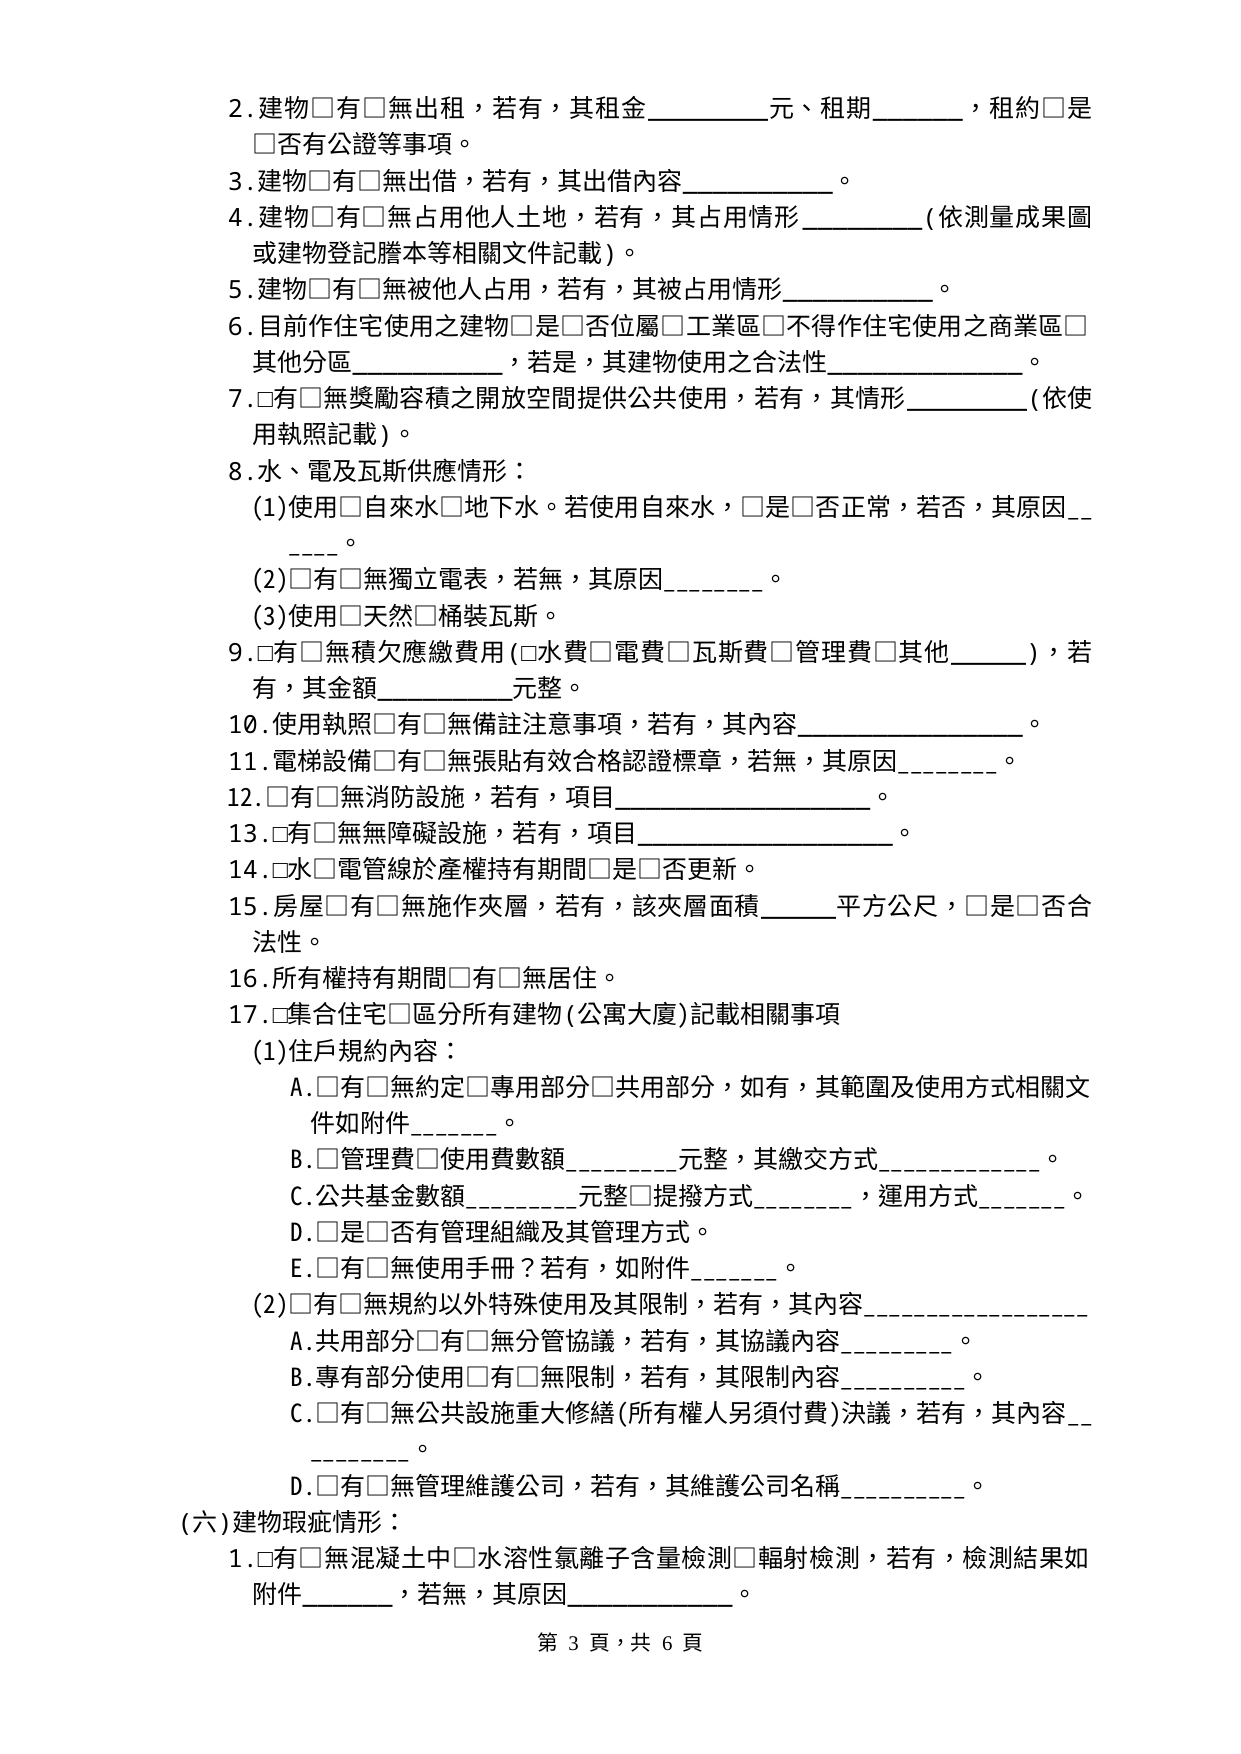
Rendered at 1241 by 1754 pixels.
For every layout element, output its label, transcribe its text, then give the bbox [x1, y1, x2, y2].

text (2)□有□無獨立電表，若無，其原因________。 [251, 560, 1092, 596]
text 4.建物□有□無占用他人土地，若有，其占用情形________(依測量成果圖或建物登記謄本等相關文件記載)。 [228, 197, 1092, 270]
text 9.□有□無積欠應繳費用(□水費□電費□瓦斯費□管理費□其他_____)，若有，其金額_________元整。 [228, 632, 1092, 705]
text 15.房屋□有□無施作夾層，若有，該夾層面積_____平方公尺，□是□否合法性。 [228, 886, 1092, 959]
text D.□是□否有管理組織及其管理方式。 [290, 1212, 1092, 1249]
text (3)使用□天然□桶裝瓦斯。 [251, 596, 1092, 632]
text E.□有□無使用手冊？若有，如附件_______。 [290, 1249, 1092, 1285]
text 5.建物□有□無被他人占用，若有，其被占用情形__________。 [228, 270, 1092, 306]
text B.□管理費□使用費數額_________元整，其繳交方式_____________。 [290, 1140, 1092, 1176]
text 11.電梯設備□有□無張貼有效合格認證標章，若無，其原因________。 [228, 741, 1092, 777]
text (1)使用□自來水□地下水。若使用自來水，□是□否正常，若否，其原因______。 [251, 487, 1092, 560]
text 7.□有□無獎勵容積之開放空間提供公共使用，若有，其情形________(依使用執照記載)。 [228, 379, 1092, 451]
text (1)住戶規約內容： [251, 1031, 1092, 1067]
text 10.使用執照□有□無備註注意事項，若有，其內容_______________。 [228, 705, 1092, 741]
text C.□有□無公共設施重大修繕(所有權人另須付費)決議，若有，其內容__________。 [290, 1394, 1092, 1466]
text 16.所有權持有期間□有□無居住。 [228, 959, 1092, 995]
text 8.水、電及瓦斯供應情形： [228, 451, 1092, 487]
text D.□有□無管理維護公司，若有，其維護公司名稱__________。 [290, 1466, 1092, 1502]
text (2)□有□無規約以外特殊使用及其限制，若有，其內容__________________ [251, 1285, 1092, 1321]
text 12.□有□無消防設施，若有，項目_________________。 [228, 777, 1092, 814]
text 6.目前作住宅使用之建物□是□否位屬□工業區□不得作住宅使用之商業區□其他分區__________，若是，其建物使用之合法性_____________。 [228, 306, 1092, 379]
text C.公共基金數額_________元整□提撥方式________，運用方式_______。 [290, 1176, 1092, 1212]
text 14.□水□電管線於產權持有期間□是□否更新。 [228, 850, 1092, 886]
text (六)建物瑕疵情形： [177, 1502, 1092, 1539]
text 2.建物□有□無出租，若有，其租金________元、租期______，租約□是□否有公證等事項。 [228, 89, 1092, 161]
text 1.□有□無混凝土中□水溶性氯離子含量檢測□輻射檢測，若有，檢測結果如附件______，若無，其原因___________。 [228, 1539, 1092, 1611]
text A.共用部分□有□無分管協議，若有，其協議內容_________。 [290, 1321, 1092, 1357]
text 13.□有□無無障礙設施，若有，項目_________________。 [228, 814, 1092, 850]
text A.□有□無約定□專用部分□共用部分，如有，其範圍及使用方式相關文件如附件_______。 [290, 1067, 1092, 1140]
text B.專有部分使用□有□無限制，若有，其限制內容__________。 [290, 1357, 1092, 1394]
text 17.□集合住宅□區分所有建物(公寓大廈)記載相關事項 [228, 995, 1092, 1031]
text 3.建物□有□無出借，若有，其出借內容__________。 [228, 161, 1092, 197]
